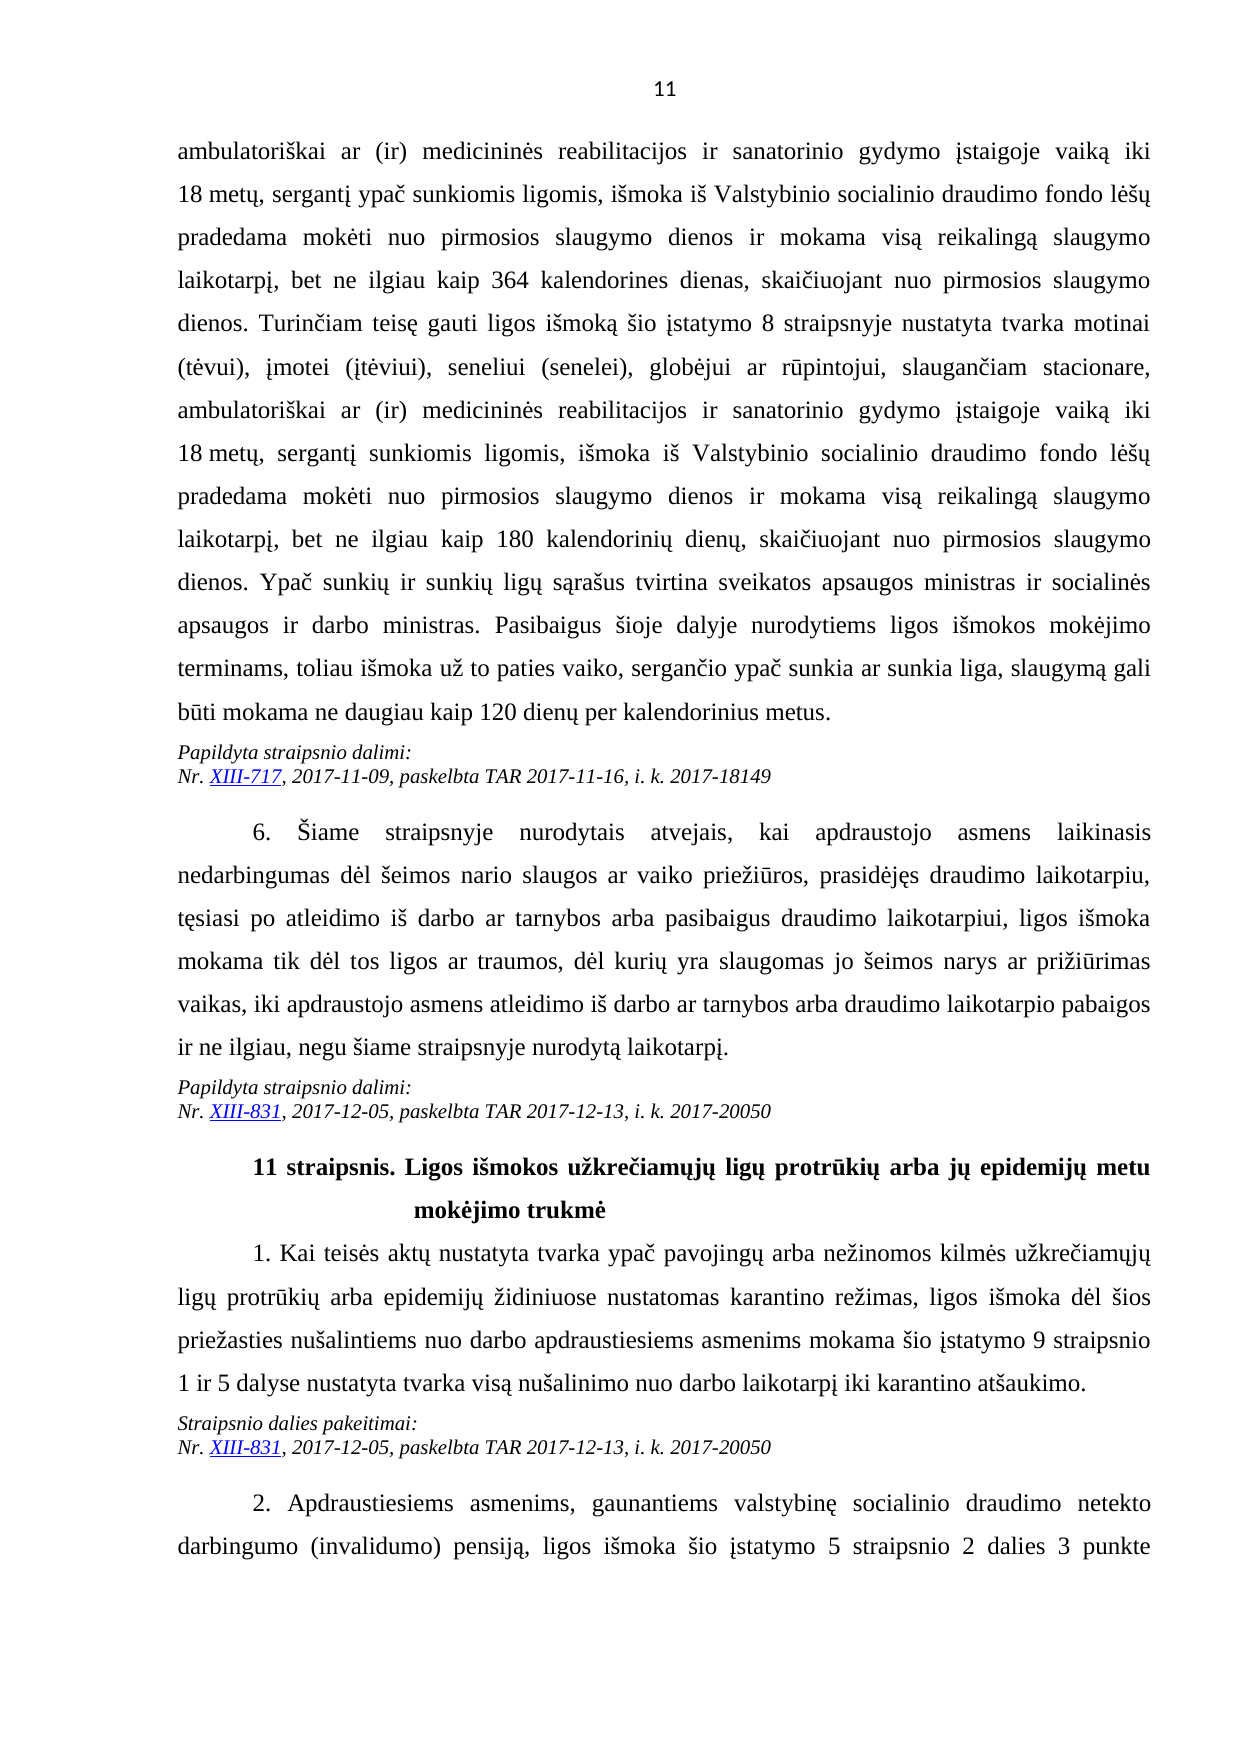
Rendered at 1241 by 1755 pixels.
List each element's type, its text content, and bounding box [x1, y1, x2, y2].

text 6. Šiame straipsnyje nurodytais atvejais, kai apdraustojo asmens laikinasis nedarbingumas dėl šeimos nario slaugos ar vaiko priežiūros, prasidėjęs draudimo laikotarpiu, tęsiasi po atleidimo iš darbo ar tarnybos arba pasibaigus draudimo laikotarpiui, ligos išmoka mokama tik dėl tos ligos ar traumos, dėl kurių yra slaugomas jo šeimos narys ar prižiūrimas vaikas, iki apdraustojo asmens atleidimo iš darbo ar tarnybos arba draudimo laikotarpio pabaigos ir ne ilgiau, negu šiame straipsnyje nurodytą laikotarpį. [177, 817, 1152, 1061]
text 2. Apdraustiesiems asmenims, gaunantiems valstybinę socialinio draudimo netekto darbingumo (invalidumo) pensiją, ligos išmoka šio įstatymo 5 straipsnio 2 dalies 3 punkte [177, 1488, 1152, 1560]
text 11 straipsnis. Ligos išmokos užkrečiamųjų ligų protrūkių arba jų epidemijų metu mokėjimo trukmė [252, 1152, 1152, 1224]
text Nr. XIII-831, 2017-12-05, paskelbta TAR 2017-12-13, i. k. 2017-20050 [177, 1099, 1152, 1123]
text Papildyta straipsnio dalimi: [177, 1075, 1152, 1099]
text Papildyta straipsnio dalimi: [177, 740, 1152, 764]
text 1. Kai teisės aktų nustatyta tvarka ypač pavojingų arba nežinomos kilmės užkrečiamųjų ligų protrūkių arba epidemijų židiniuose nustatomas karantino režimas, ligos išmoka dėl šios priežasties nušalintiems nuo darbo apdraustiesiems asmenims mokama šio įstatymo 9 straipsnio 1 ir 5 dalyse nustatyta tvarka visą nušalinimo nuo darbo laikotarpį iki karantino atšaukimo. [177, 1238, 1152, 1397]
text Nr. XIII-831, 2017-12-05, paskelbta TAR 2017-12-13, i. k. 2017-20050 [177, 1435, 1152, 1459]
text ambulatoriškai ar (ir) medicininės reabilitacijos ir sanatorinio gydymo įstaigoje vaiką iki 18 metų, sergantį ypač sunkiomis ligomis, išmoka iš Valstybinio socialinio draudimo fondo lėšų pradedama mokėti nuo pirmosios slaugymo dienos ir mokama visą reikalingą slaugymo laikotarpį, bet ne ilgiau kaip 364 kalendorines dienas, skaičiuojant nuo pirmosios slaugymo dienos. Turinčiam teisę gauti ligos išmoką šio įstatymo 8 straipsnyje nustatyta tvarka motinai (tėvui), įmotei (įtėviui), seneliui (senelei), globėjui ar rūpintojui, slaugančiam stacionare, ambulatoriškai ar (ir) medicininės reabilitacijos ir sanatorinio gydymo įstaigoje vaiką iki 18 metų, sergantį sunkiomis ligomis, išmoka iš Valstybinio socialinio draudimo fondo lėšų pradedama mokėti nuo pirmosios slaugymo dienos ir mokama visą reikalingą slaugymo laikotarpį, bet ne ilgiau kaip 180 kalendorinių dienų, skaičiuojant nuo pirmosios slaugymo dienos. Ypač sunkių ir sunkių ligų sąrašus tvirtina sveikatos apsaugos ministras ir socialinės apsaugos ir darbo ministras. Pasibaigus šioje dalyje nurodytiems ligos išmokos mokėjimo terminams, toliau išmoka už to paties vaiko, sergančio ypač sunkia ar sunkia liga, slaugymą gali būti mokama ne daugiau kaip 120 dienų per kalendorinius metus. [177, 136, 1152, 725]
text Straipsnio dalies pakeitimai: [177, 1411, 1152, 1435]
text Nr. XIII-717, 2017-11-09, paskelbta TAR 2017-11-16, i. k. 2017-18149 [177, 764, 1152, 788]
